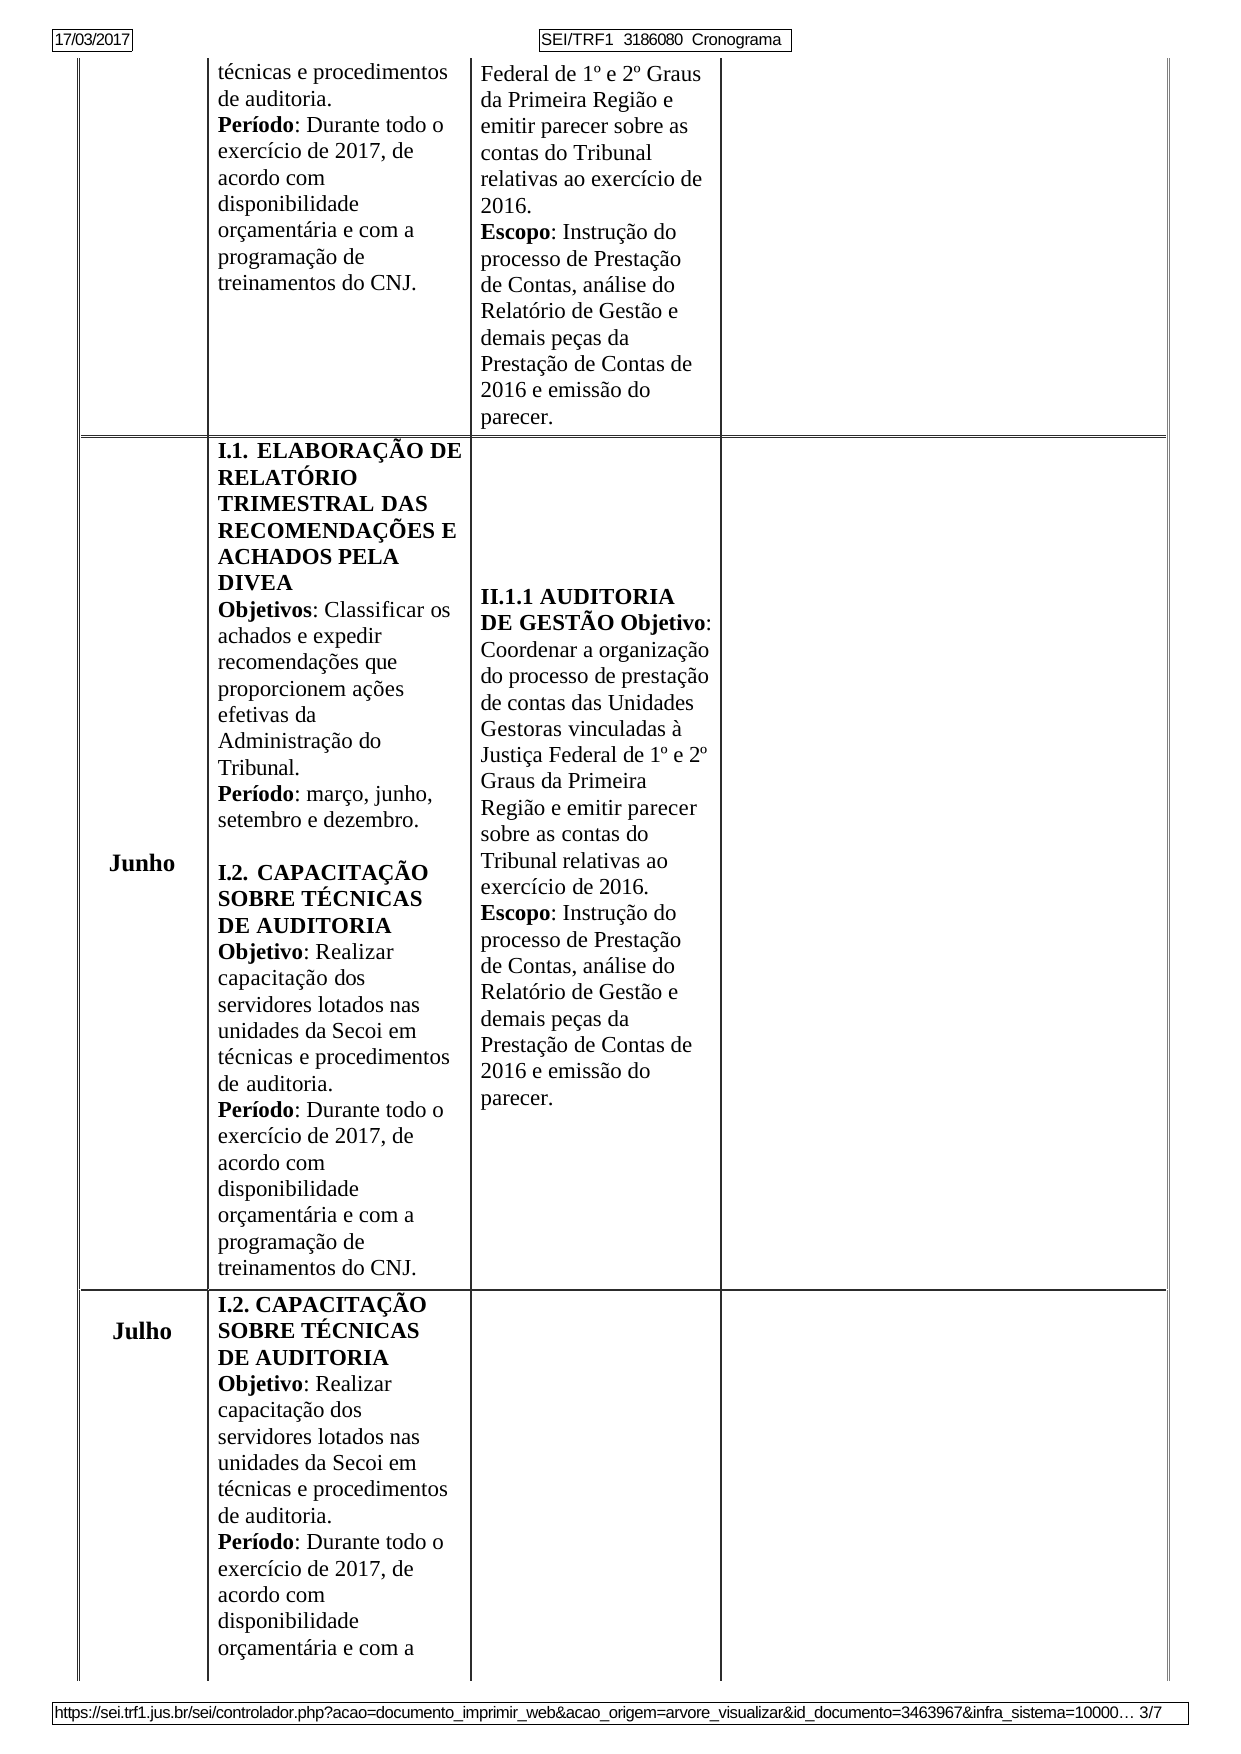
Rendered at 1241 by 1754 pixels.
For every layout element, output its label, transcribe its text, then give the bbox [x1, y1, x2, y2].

table_cell [472, 1291, 720, 1681]
table_cell II.1.1 AUDITORIA DE GESTÃO Objetivo: Coordenar a organização do processo de prestação de contas das Unidades Gestoras vinculadas à Justiça Federal de 1º e 2º Graus da Primeira Região e emitir parecer sobre as contas do Tribunal relativas ao exercício de 2016. Escopo: Instrução do processo de Prestação de Contas, análise do Relatório de Gestão e demais peças da Prestação de Contas de 2016 e emissão do parecer. [472, 438, 720, 1288]
table_header [80, 58, 207, 435]
table_header Federal de 1º e 2º Graus da Primeira Região e emitir parecer sobre as contas do Tribunal relativas ao exercício de 2016. Escopo: Instrução do processo de Prestação de Contas, análise do Relatório de Gestão e demais peças da Prestação de Contas de 2016 e emissão do parecer. [472, 58, 720, 435]
table_cell ELABORAÇÃO DE RELATÓRIO TRIMESTRAL DAS RECOMENDAÇÕES E ACHADOS PELA DIVEA Objetivos: Classificar os achados e expedir recomendações que proporcionem ações efetivas da Administração do Tribunal. Período: março, junho, setembro e dezembro. CAPACITAÇÃO SOBRE TÉCNICAS DE AUDITORIA Objetivo: Realizar capacitação dos servidores lotados nas unidades da Secoi em técnicas e procedimentos de auditoria. Período: Durante todo o exercício de 2017, de acordo com disponibilidade orçamentária e com a programação de treinamentos do CNJ. [209, 438, 470, 1288]
table_header [722, 58, 1167, 435]
table_cell [722, 1289, 1168, 1681]
table_cell Junho [80, 435, 207, 1288]
table_header técnicas e procedimentos de auditoria. Período: Durante todo o exercício de 2017, de acordo com disponibilidade orçamentária e com a programação de treinamentos do CNJ. [209, 58, 470, 435]
table_cell [722, 435, 1167, 1288]
table_cell I.2. CAPACITAÇÃO SOBRE TÉCNICAS DE AUDITORIA Objetivo: Realizar capacitação dos servidores lotados nas unidades da Secoi em técnicas e procedimentos de auditoria. Período: Durante todo o exercício de 2017, de acordo com disponibilidade orçamentária e com a [209, 1291, 470, 1681]
table_cell Julho [78, 1289, 207, 1681]
